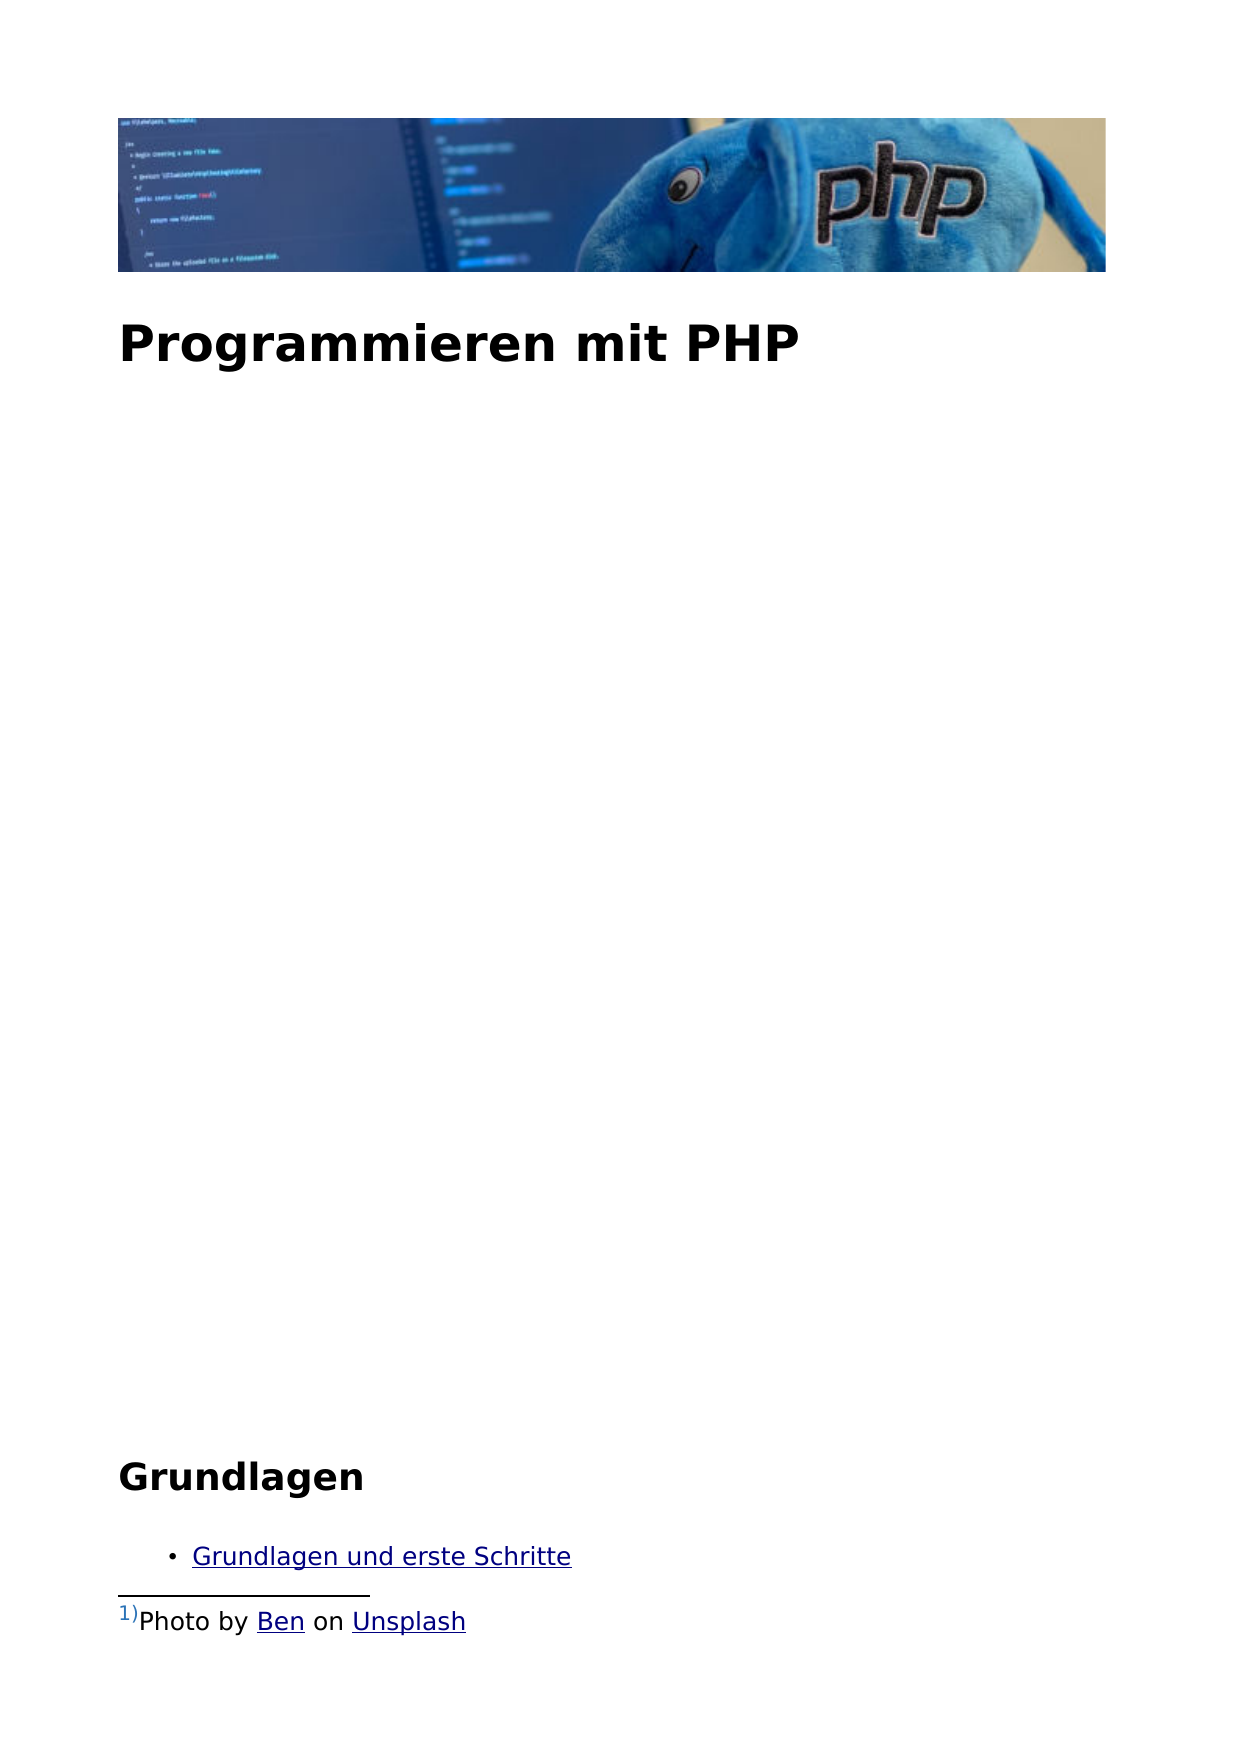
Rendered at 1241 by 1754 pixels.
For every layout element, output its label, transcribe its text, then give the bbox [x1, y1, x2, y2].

subtitle Grundlagen [118, 1456, 1122, 1500]
text Photo by Ben on Unsplash [118, 1602, 1122, 1636]
subtitle Programmieren mit PHP [118, 315, 1122, 373]
picture [118, 118, 1106, 272]
list Grundlagen und erste Schritte [177, 1542, 1122, 1571]
